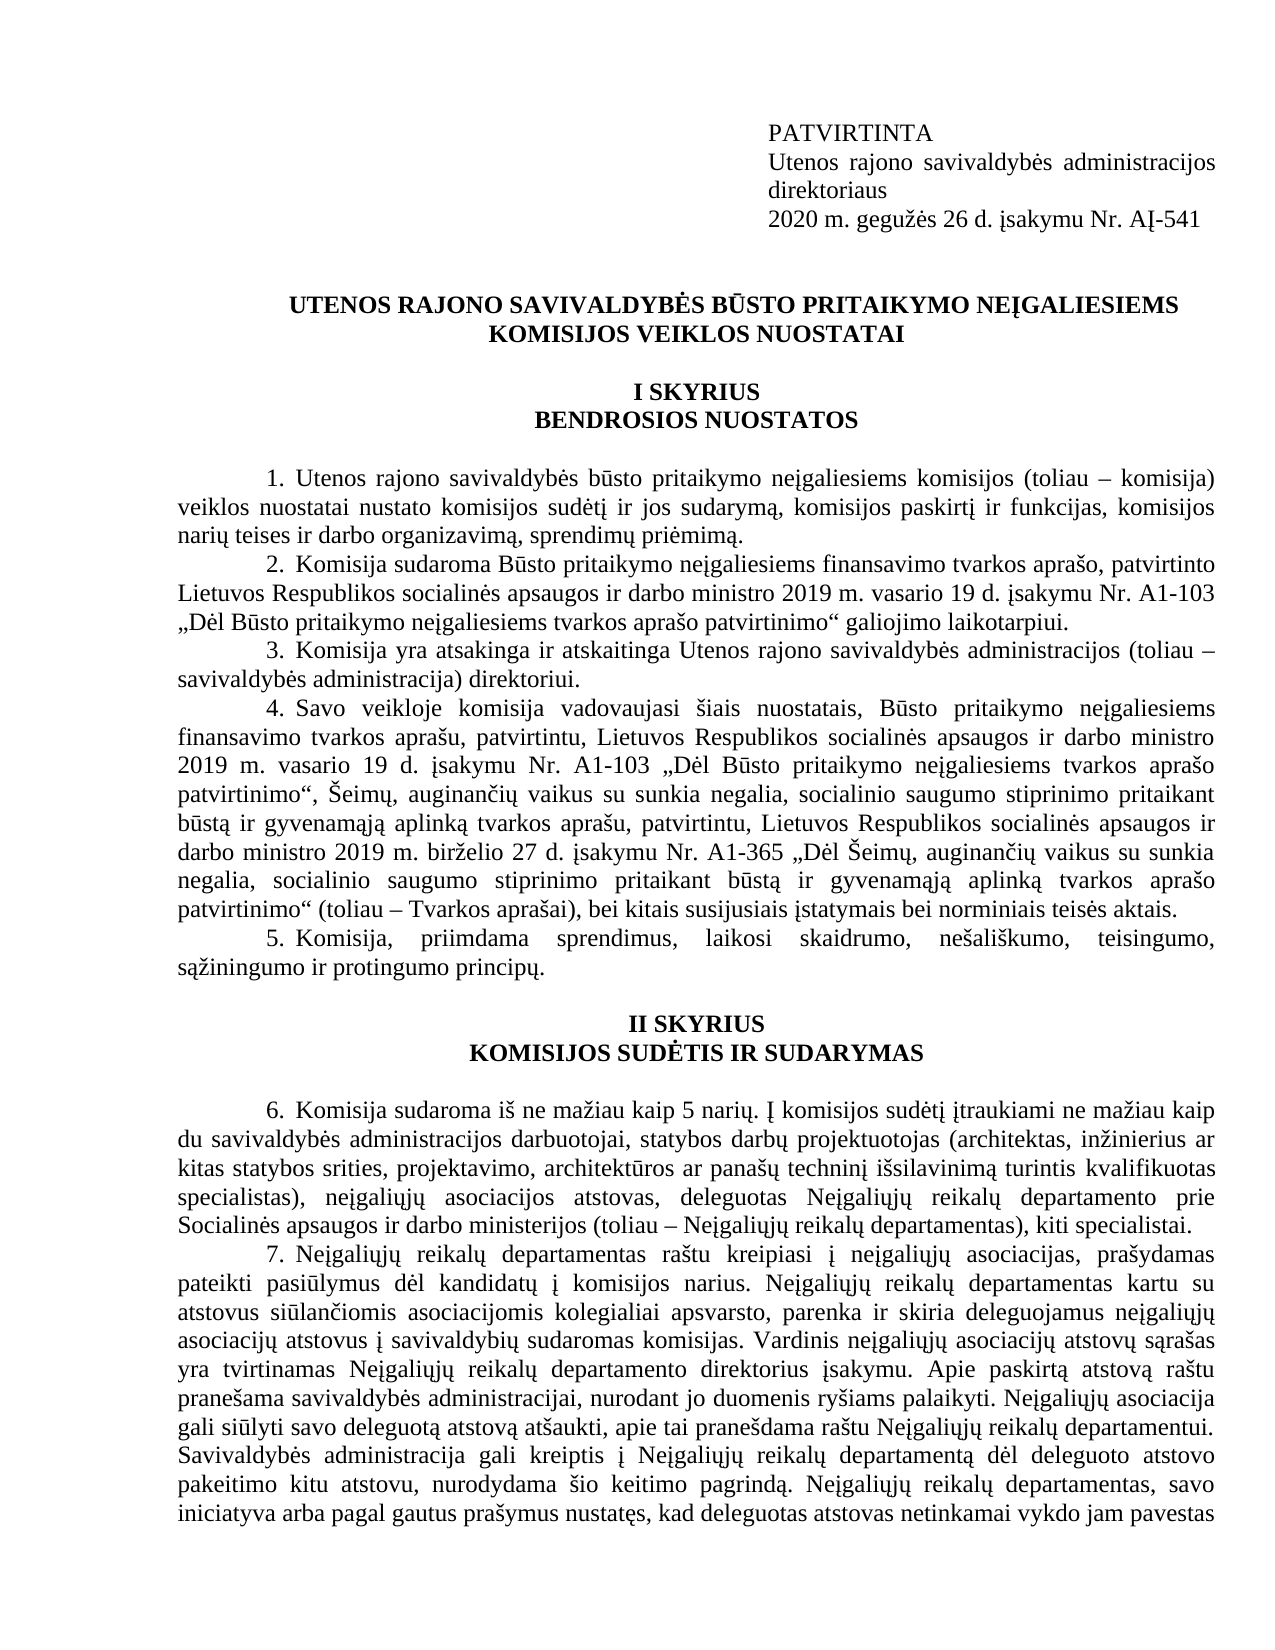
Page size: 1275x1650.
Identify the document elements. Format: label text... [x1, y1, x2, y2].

text I skyrius [177, 377, 1216, 406]
text Bendrosios nuostatos [177, 406, 1216, 434]
text 6. Komisija sudaroma iš ne mažiau kaip 5 narių. Į komisijos sudėtį įtraukiami ne mažiau kaip du savivaldybės administracijos darbuotojai, statybos darbų projektuotojas (architektas, inžinierius ar kitas statybos srities, projektavimo, architektūros ar panašų techninį išsilavinimą turintis kvalifikuotas specialistas), neįgaliųjų asociacijos atstovas, deleguotas Neįgaliųjų reikalų departamento prie Socialinės apsaugos ir darbo ministerijos (toliau – Neįgaliųjų reikalų departamentas), kiti specialistai. [177, 1096, 1216, 1239]
text 5. Komisija, priimdama sprendimus, laikosi skaidrumo, nešališkumo, teisingumo, sąžiningumo ir protingumo principų. [177, 923, 1216, 981]
text 4. Savo veikloje komisija vadovaujasi šiais nuostatais, Būsto pritaikymo neįgaliesiems finansavimo tvarkos aprašu, patvirtintu, Lietuvos Respublikos socialinės apsaugos ir darbo ministro 2019 m. vasario 19 d. įsakymu Nr. A1-103 „Dėl Būsto pritaikymo neįgaliesiems tvarkos aprašo patvirtinimo“, Šeimų, auginančių vaikus su sunkia negalia, socialinio saugumo stiprinimo pritaikant būstą ir gyvenamąją aplinką tvarkos aprašu, patvirtintu, Lietuvos Respublikos socialinės apsaugos ir darbo ministro 2019 m. birželio 27 d. įsakymu Nr. A1-365 „Dėl Šeimų, auginančių vaikus su sunkia negalia, socialinio saugumo stiprinimo pritaikant būstą ir gyvenamąją aplinką tvarkos aprašo patvirtinimo“ (toliau – Tvarkos aprašai), bei kitais susijusiais įstatymais bei norminiais teisės aktais. [177, 693, 1216, 923]
text 2. Komisija sudaroma Būsto pritaikymo neįgaliesiems finansavimo tvarkos aprašo, patvirtinto Lietuvos Respublikos socialinės apsaugos ir darbo ministro 2019 m. vasario 19 d. įsakymu Nr. A1-103 „Dėl Būsto pritaikymo neįgaliesiems tvarkos aprašo patvirtinimo“ galiojimo laikotarpiui. [177, 549, 1216, 636]
text Utenos rajono savivaldybės administracijos direktoriaus [768, 147, 1216, 204]
text komisijos sudėtis ir sudarymas [177, 1038, 1216, 1067]
text 3. Komisija yra atsakinga ir atskaitinga Utenos rajono savivaldybės administracijos (toliau – savivaldybės administracija) direktoriui. [177, 636, 1216, 693]
text 2020 m. gegužės 26 d. įsakymu Nr. AĮ-541 [768, 204, 1216, 233]
text II skyrius [177, 1009, 1216, 1038]
text patvirtinta [768, 118, 1216, 147]
text 7. Neįgaliųjų reikalų departamentas raštu kreipiasi į neįgaliųjų asociacijas, prašydamas pateikti pasiūlymus dėl kandidatų į komisijos narius. Neįgaliųjų reikalų departamentas kartu su atstovus siūlančiomis asociacijomis kolegialiai apsvarsto, parenka ir skiria deleguojamus neįgaliųjų asociacijų atstovus į savivaldybių sudaromas komisijas. Vardinis neįgaliųjų asociacijų atstovų sąrašas yra tvirtinamas Neįgaliųjų reikalų departamento direktorius įsakymu. Apie paskirtą atstovą raštu pranešama savivaldybės administracijai, nurodant jo duomenis ryšiams palaikyti. Neįgaliųjų asociacija gali siūlyti savo deleguotą atstovą atšaukti, apie tai pranešdama raštu Neįgaliųjų reikalų departamentui. Savivaldybės administracija gali kreiptis į Neįgaliųjų reikalų departamentą dėl deleguoto atstovo pakeitimo kitu atstovu, nurodydama šio keitimo pagrindą. Neįgaliųjų reikalų departamentas, savo iniciatyva arba pagal gautus prašymus nustatęs, kad deleguotas atstovas netinkamai vykdo jam pavestas [177, 1239, 1216, 1527]
text 1. Utenos rajono savivaldybės būsto pritaikymo neįgaliesiems komisijos (toliau – komisija) veiklos nuostatai nustato komisijos sudėtį ir jos sudarymą, komisijos paskirtį ir funkcijas, komisijos narių teises ir darbo organizavimą, sprendimų priėmimą. [177, 463, 1216, 549]
text UTENOS RAJONO SAVIVALDYBĖS BŪSTO PRITAIKYMO NEĮGALIESIEMS komisijos VEIKLOS nuostatai [177, 291, 1216, 348]
